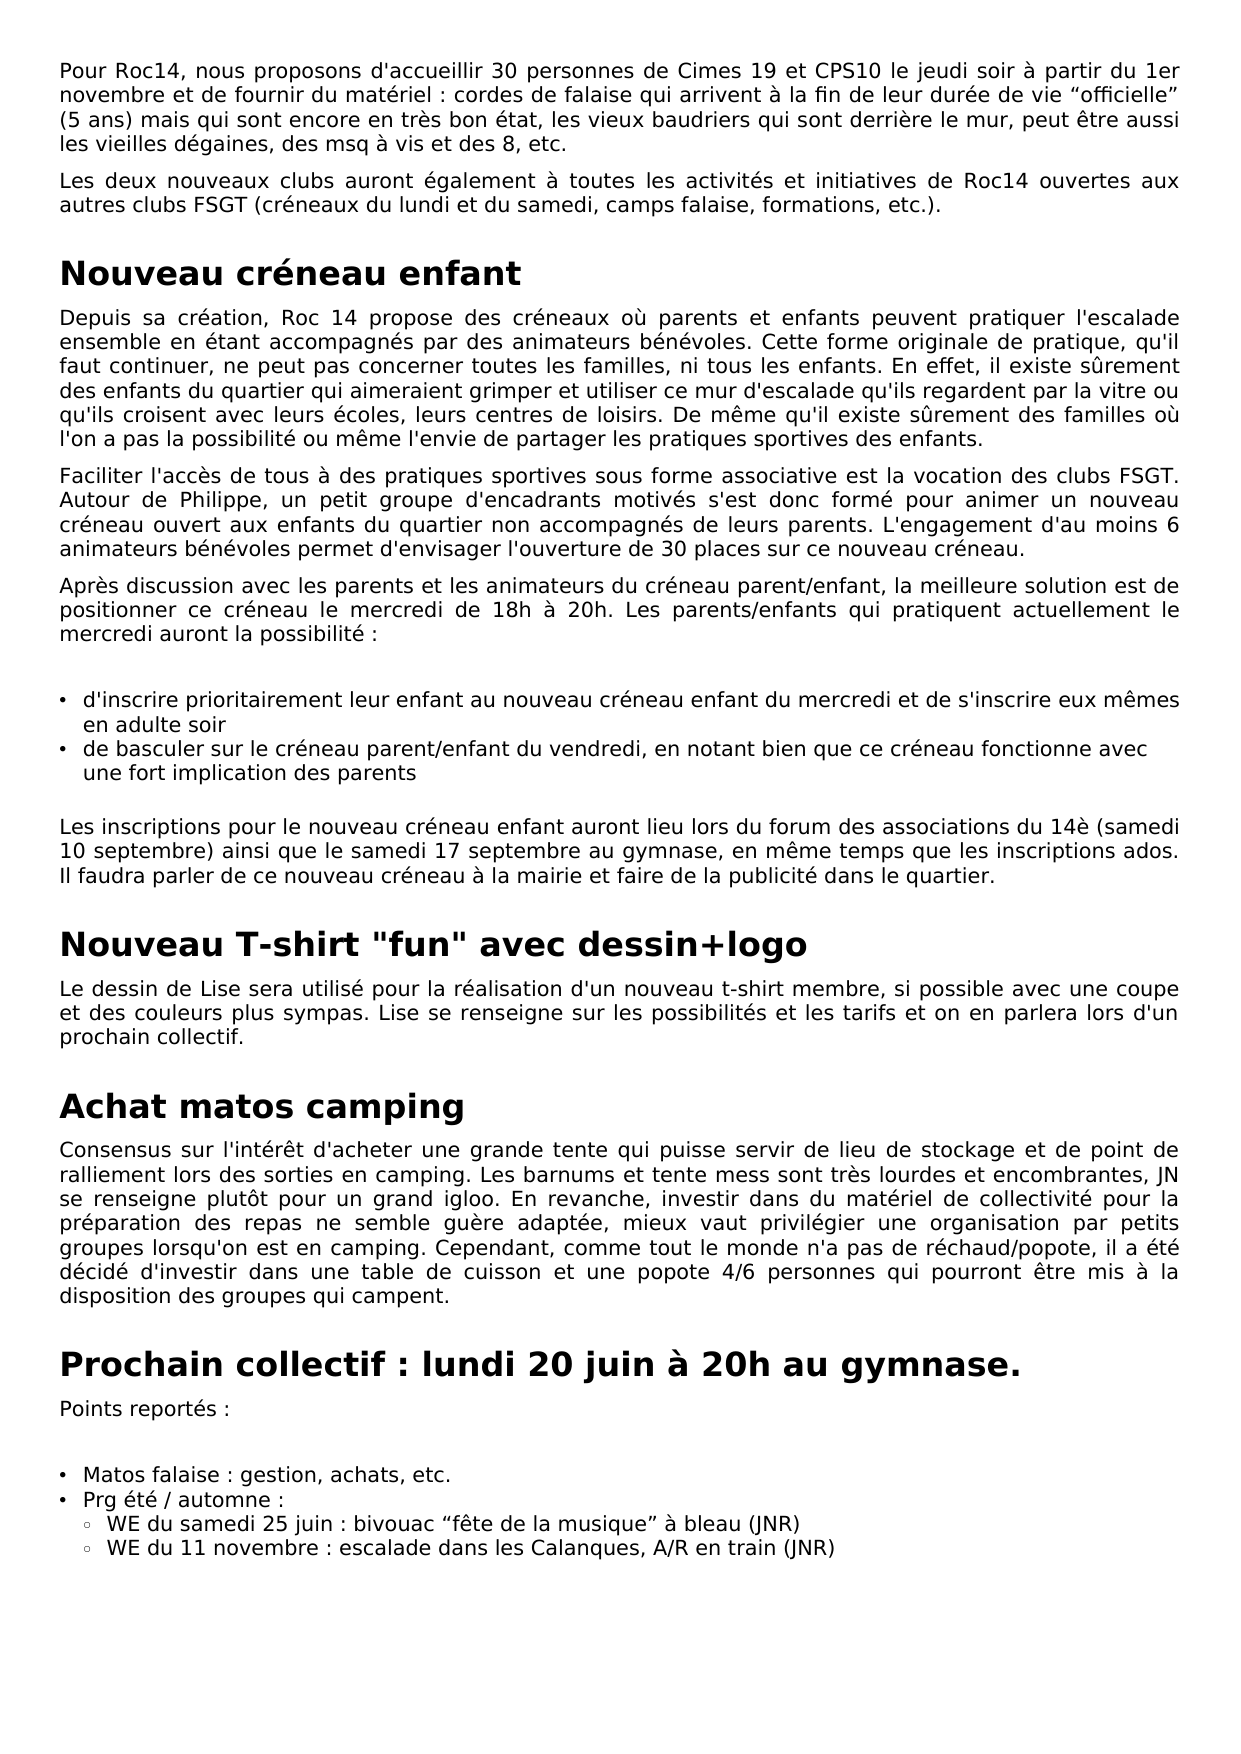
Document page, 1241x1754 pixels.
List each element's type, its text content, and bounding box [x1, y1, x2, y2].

text Points reportés : [59, 1397, 1181, 1421]
list WE du samedi 25 juin : bivouac “fête de la musique” à bleau (JNR) [83, 1512, 1181, 1536]
list d'inscrire prioritairement leur enfant au nouveau créneau enfant du mercredi et de s'inscrire eux mêmes en adulte soir [59, 688, 1181, 737]
text Le dessin de Lise sera utilisé pour la réalisation d'un nouveau t-shirt membre, si possible avec une coupe et des couleurs plus sympas. Lise se renseigne sur les possibilités et les tarifs et on en parlera lors d'un prochain collectif. [59, 977, 1181, 1049]
subtitle Nouveau créneau enfant [59, 255, 1181, 293]
text Consensus sur l'intérêt d'acheter une grande tente qui puisse servir de lieu de stockage et de point de ralliement lors des sorties en camping. Les barnums et tente mess sont très lourdes et encombrantes, JN se renseigne plutôt pour un grand igloo. En revanche, investir dans du matériel de collectivité pour la préparation des repas ne semble guère adaptée, mieux vaut privilégier une organisation par petits groupes lorsqu'on est en camping. Cependant, comme tout le monde n'a pas de réchaud/popote, il a été décidé d'investir dans une table de cuisson et une popote 4/6 personnes qui pourront être mis à la disposition des groupes qui campent. [59, 1138, 1181, 1308]
text Les deux nouveaux clubs auront également à toutes les activités et initiatives de Roc14 ouvertes aux autres clubs FSGT (créneaux du lundi et du samedi, camps falaise, formations, etc.). [59, 169, 1181, 217]
list de basculer sur le créneau parent/enfant du vendredi, en notant bien que ce créneau fonctionne avec une fort implication des parents [59, 737, 1181, 786]
text Les inscriptions pour le nouveau créneau enfant auront lieu lors du forum des associations du 14è (samedi 10 septembre) ainsi que le samedi 17 septembre au gymnase, en même temps que les inscriptions ados. Il faudra parler de ce nouveau créneau à la mairie et faire de la publicité dans le quartier. [59, 815, 1181, 888]
text Pour Roc14, nous proposons d'accueillir 30 personnes de Cimes 19 et CPS10 le jeudi soir à partir du 1er novembre et de fournir du matériel : cordes de falaise qui arrivent à la fin de leur durée de vie “officielle” (5 ans) mais qui sont encore en très bon état, les vieux baudriers qui sont derrière le mur, peut être aussi les vieilles dégaines, des msq à vis et des 8, etc. [59, 59, 1181, 156]
text Depuis sa création, Roc 14 propose des créneaux où parents et enfants peuvent pratiquer l'escalade ensemble en étant accompagnés par des animateurs bénévoles. Cette forme originale de pratique, qu'il faut continuer, ne peut pas concerner toutes les familles, ni tous les enfants. En effet, il existe sûrement des enfants du quartier qui aimeraient grimper et utiliser ce mur d'escalade qu'ils regardent par la vitre ou qu'ils croisent avec leurs écoles, leurs centres de loisirs. De même qu'il existe sûrement des familles où l'on a pas la possibilité ou même l'envie de partager les pratiques sportives des enfants. [59, 306, 1181, 452]
text Faciliter l'accès de tous à des pratiques sportives sous forme associative est la vocation des clubs FSGT. Autour de Philippe, un petit groupe d'encadrants motivés s'est donc formé pour animer un nouveau créneau ouvert aux enfants du quartier non accompagnés de leurs parents. L'engagement d'au moins 6 animateurs bénévoles permet d'envisager l'ouverture de 30 places sur ce nouveau créneau. [59, 464, 1181, 561]
text Après discussion avec les parents et les animateurs du créneau parent/enfant, la meilleure solution est de positionner ce créneau le mercredi de 18h à 20h. Les parents/enfants qui pratiquent actuellement le mercredi auront la possibilité : [59, 574, 1181, 647]
list Matos falaise : gestion, achats, etc. [59, 1463, 1181, 1488]
subtitle Nouveau T-shirt "fun" avec dessin+logo [59, 925, 1181, 964]
list Prg été / automne : [59, 1488, 1181, 1512]
subtitle Achat matos camping [59, 1087, 1181, 1126]
subtitle Prochain collectif : lundi 20 juin à 20h au gymnase. [59, 1346, 1181, 1385]
list WE du 11 novembre : escalade dans les Calanques, A/R en train (JNR) [83, 1536, 1181, 1561]
